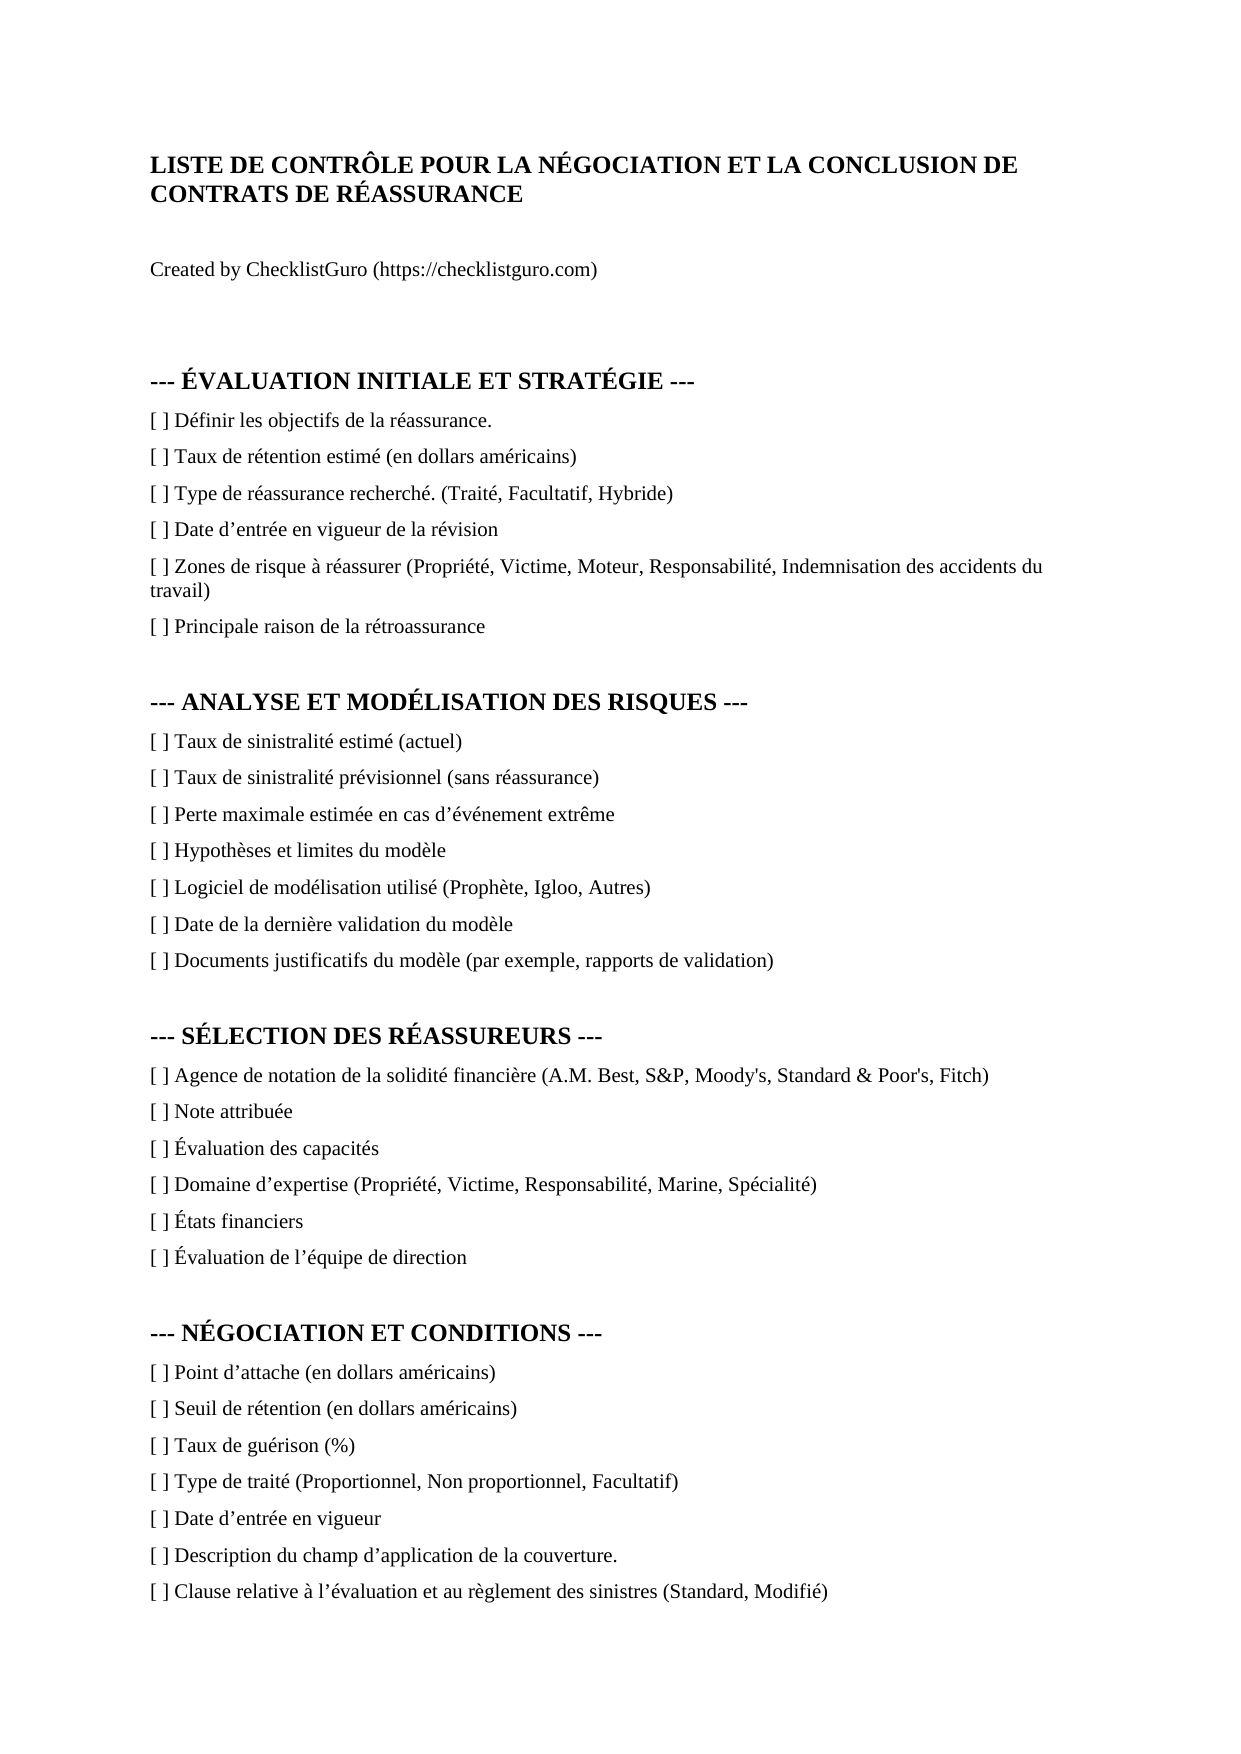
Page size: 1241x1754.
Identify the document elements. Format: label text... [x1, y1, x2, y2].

text [ ] Évaluation de l’équipe de direction [150, 1245, 1090, 1269]
text [ ] Taux de sinistralité prévisionnel (sans réassurance) [150, 765, 1090, 789]
text [ ] Note attribuée [150, 1099, 1090, 1123]
text [ ] Évaluation des capacités [150, 1136, 1090, 1160]
text [ ] Agence de notation de la solidité financière (A.M. Best, S&P, Moody's, Standard & Poor's, Fitch) [150, 1062, 1090, 1087]
text [ ] Définir les objectifs de la réassurance. [150, 407, 1090, 432]
text [ ] Zones de risque à réassurer (Propriété, Victime, Moteur, Responsabilité, Indemnisation des accidents du travail) [150, 554, 1090, 602]
text [ ] Description du champ d’application de la couverture. [150, 1542, 1090, 1567]
text [ ] Type de réassurance recherché. (Traité, Facultatif, Hybride) [150, 481, 1090, 505]
text [ ] Taux de sinistralité estimé (actuel) [150, 729, 1090, 753]
text Created by ChecklistGuro (https://checklistguro.com) [150, 257, 1090, 281]
text [ ] Perte maximale estimée en cas d’événement extrême [150, 802, 1090, 826]
text [ ] Date d’entrée en vigueur de la révision [150, 517, 1090, 541]
text [ ] Documents justificatifs du modèle (par exemple, rapports de validation) [150, 948, 1090, 972]
text [ ] Seuil de rétention (en dollars américains) [150, 1396, 1090, 1420]
text [ ] Taux de rétention estimé (en dollars américains) [150, 444, 1090, 468]
text --- ANALYSE ET MODÉLISATION DES RISQUES --- [150, 687, 1090, 716]
text [ ] Clause relative à l’évaluation et au règlement des sinistres (Standard, Modifié) [150, 1579, 1090, 1603]
text --- NÉGOCIATION ET CONDITIONS --- [150, 1318, 1090, 1347]
text [ ] Date de la dernière validation du modèle [150, 912, 1090, 936]
text --- SÉLECTION DES RÉASSUREURS --- [150, 1021, 1090, 1050]
text [ ] Date d’entrée en vigueur [150, 1506, 1090, 1530]
text [ ] Point d’attache (en dollars américains) [150, 1360, 1090, 1384]
text [ ] États financiers [150, 1209, 1090, 1233]
text LISTE DE CONTRÔLE POUR LA NÉGOCIATION ET LA CONCLUSION DE CONTRATS DE RÉASSURANCE [150, 150, 1090, 207]
text [ ] Hypothèses et limites du modèle [150, 838, 1090, 862]
text [ ] Taux de guérison (%) [150, 1433, 1090, 1457]
text [ ] Principale raison de la rétroassurance [150, 614, 1090, 638]
text --- ÉVALUATION INITIALE ET STRATÉGIE --- [150, 366, 1090, 395]
text [ ] Domaine d’expertise (Propriété, Victime, Responsabilité, Marine, Spécialité) [150, 1172, 1090, 1196]
text [ ] Type de traité (Proportionnel, Non proportionnel, Facultatif) [150, 1469, 1090, 1493]
text [ ] Logiciel de modélisation utilisé (Prophète, Igloo, Autres) [150, 875, 1090, 899]
